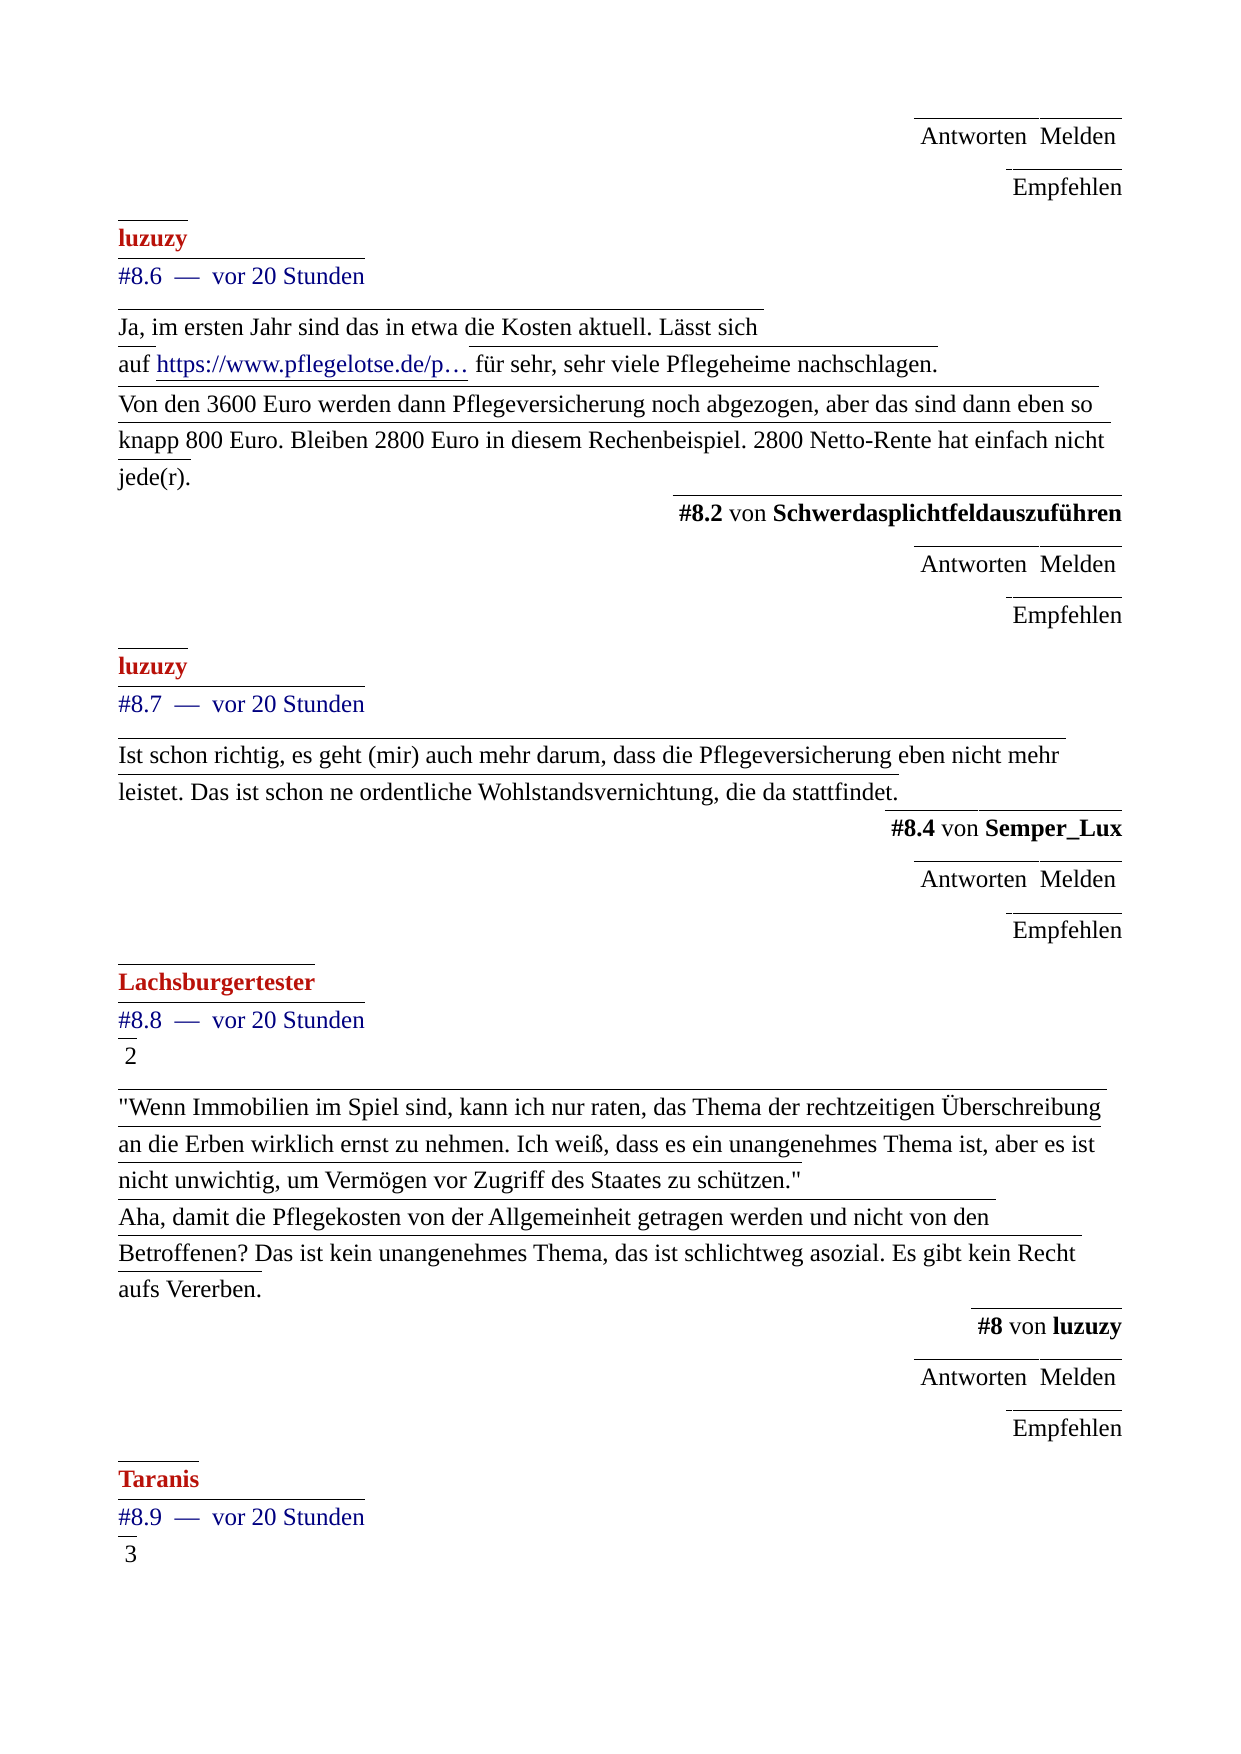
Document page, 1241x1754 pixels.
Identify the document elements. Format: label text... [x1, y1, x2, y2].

text 3 [118, 1536, 1122, 1567]
text #8.9 — vor 20 Stunden [118, 1499, 1122, 1531]
text Ist schon richtig, es geht (mir) auch mehr darum, dass die Pflegeversicherung eben nicht mehr leistet. Das ist schon ne ordentliche Wohlstandsvernichtung, die da stattfindet. [118, 737, 1122, 806]
subtitle luzuzy [118, 648, 1122, 680]
text #8.7 — vor 20 Stunden [118, 686, 1122, 718]
subtitle Taranis [118, 1461, 1122, 1493]
text Aha, damit die Pflegekosten von der Allgemeinheit getragen werden und nicht von den Betroffenen? Das ist kein unangenehmes Thema, das ist schlichtweg asozial. Es gibt kein Recht aufs Vererben. [118, 1198, 1122, 1303]
subtitle luzuzy [118, 220, 1122, 252]
text Empfehlen [118, 169, 1122, 201]
subtitle Lachsburgertester [118, 963, 1122, 995]
text Von den 3600 Euro werden dann Pflegeversicherung noch abgezogen, aber das sind dann eben so knapp 800 Euro. Bleiben 2800 Euro in diesem Rechenbeispiel. 2800 Netto-Rente hat einfach nicht jede(r). [118, 386, 1122, 491]
text Empfehlen [118, 912, 1122, 944]
text Empfehlen [118, 1410, 1122, 1442]
text 2 [118, 1038, 1122, 1070]
text "Wenn Immobilien im Spiel sind, kann ich nur raten, das Thema der rechtzeitigen Überschreibung an die Erben wirklich ernst zu nehmen. Ich weiß, dass es ein unangenehmes Thema ist, aber es ist nicht unwichtig, um Vermögen vor Zugriff des Staates zu schützen." [118, 1089, 1122, 1194]
text Antworten Melden [118, 861, 1122, 893]
text Empfehlen [118, 597, 1122, 629]
text #8.8 — vor 20 Stunden [118, 1002, 1122, 1033]
text Antworten Melden [118, 1359, 1122, 1391]
text Ja, im ersten Jahr sind das in etwa die Kosten aktuell. Lässt sich auf https://www.pflegelotse.de/p… für sehr, sehr viele Pflegeheime nachschlagen. [118, 309, 1122, 381]
text Antworten Melden [118, 546, 1122, 578]
text #8.2 von Schwerdasplichtfeldauszuführen [118, 495, 1122, 527]
text #8.6 — vor 20 Stunden [118, 258, 1122, 290]
text #8 von luzuzy [118, 1308, 1122, 1340]
text Antworten Melden [118, 118, 1122, 150]
text #8.4 von Semper_Lux [118, 810, 1122, 842]
